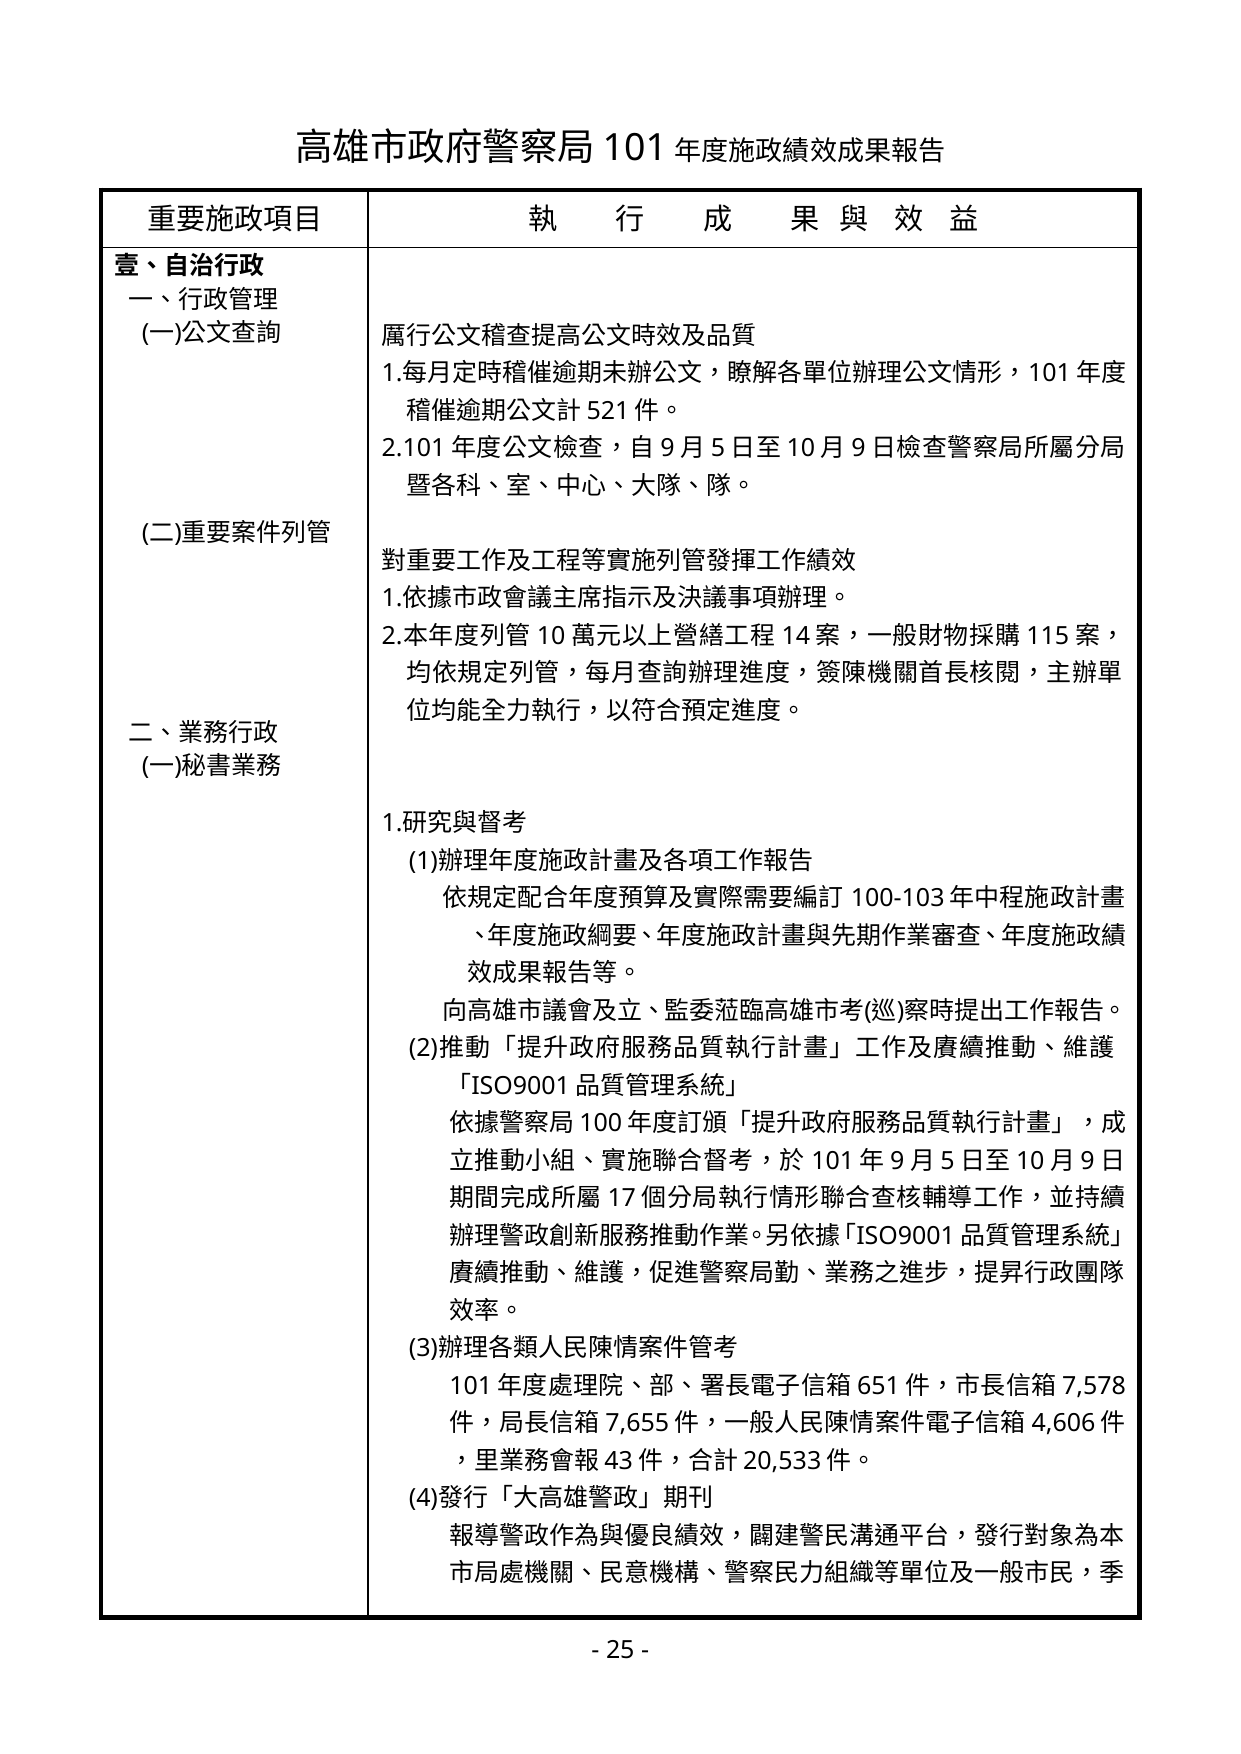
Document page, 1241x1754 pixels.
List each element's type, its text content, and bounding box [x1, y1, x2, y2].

table_header 重要施政項目 [103, 192, 367, 246]
text 高雄市政府警察局101年度施政績效成果報告 [109, 127, 1131, 169]
table_cell 厲行公文稽查提高公文時效及品質 1.每月定時稽催逾期未辦公文，瞭解各單位辦理公文情形，101年度稽催逾期公文計521件。 2.101年度公文檢查，自9月5日至10月9日檢查警察局所屬分局暨各科、室、中心、大隊、隊。 對重要工作及工程等實施列管發揮工作績效 1.依據市政會議主席指示及決議事項辦理。 2.本年度列管10萬元以上營繕工程14案，一般財物採購115案，均依規定列管，每月查詢辦理進度，簽陳機關首長核閱，主辦單位均能全力執行，以符合預定進度。 1.研究與督考 (1)辦理年度施政計畫及各項工作報告 依規定配合年度預算及實際需要編訂100-103年中程施政計畫、年度施政綱要、年度施政計畫與先期作業審查、年度施政績效成果報告等。 向高雄市議會及立、監委蒞臨高雄市考(巡)察時提出工作報告。 (2)推動「提升政府服務品質執行計畫」工作及賡續推動、維護「ISO9001品質管理系統」 依據警察局100年度訂頒「提升政府服務品質執行計畫」，成立推動小組、實施聯合督考，於101年9月5日至10月9日期間完成所屬17個分局執行情形聯合查核輔導工作，並持續辦理警政創新服務推動作業。另依據「ISO9001品質管理系統」賡續推動、維護，促進警察局勤、業務之進步，提昇行政團隊效率。 (3)辦理各類人民陳情案件管考 101年度處理院、部、署長電子信箱651件，市長信箱7,578件，局長信箱7,655件，一般人民陳情案件電子信箱4,606件，里業務會報43件，合計20,533件。 (4)發行「大高雄警政」期刊 報導警政作為與優良績效，闢建警民溝通平台，發行對象為本市局處機關、民意機構、警察民力組織等單位及一般市民，季刊內容以行銷本府警察局警政工作為主，深入社區傳達警政訊息，目前已發行至第8期，每期發行16,000本，獲得諸多正面迴響，扮演著警政行銷的重要界面。 2.文書處理及檔案管理 依照「文書處理手冊」、「高雄市政府文書處理實施要點」、「公文電子交換推廣執行計畫」、「檔案法」及其他有關法令辦理。 1.強化服務功能、維護員警權益 (1)因公涉訟部分：員警因公涉訟，進行追蹤訪視，提供法律協助，確保員警權益，適時傳遞關懷員警之用心。 (2)受理國賠事件部分：計有25件。 2.規劃法制訓練，提升執法效能 規劃結合常年教育學科訓練，納入法律知識教育課程，針對重要警察相關法令，辦理法律知識專業講習，並舉行1次法令測驗。 3.充實法制資訊、因應治安需求 購置法律書籍，充實警察局法律圖書室書籍；101年訂閱台灣法學雜誌半月刊24本，供員警閱覽（借閱），並訂購「法源法律網」，隨時掌握最新法律修正及司法判例，藉以提升員警法學新知。 4.建構聯繫網路，強化法律諮詢 (1)為適時提供員警最新法律工具書，提升執法品質與效能，精進法律常識，協助警察局同仁訂購101年版口袋型「警察法令輯要」1,025冊，俾同仁能即時參酌最新法令。 (2)於警察局高雄警政知識聯網設置「法制專區」，張貼最新法規訊息，提供警察局同仁掌握法令資訊。 1.101年度計召開人事甄審會12次，計陞職213人、調整740人，合計953人，落實勵行人事公開，貫徹考、訓、用合一，以達專才專用，適才適所之要求。 (1)新進人員： 101年高考機械1人，101年普考電子工程1人、土木工程1人，共計3人。 (2)依據「公務人員考績法」、 「公務員懲戒法」、「警察人員人事條例」、「警察人員獎懲標準」、「行政程序法」等相關規定辦理獎懲，101年1月1日起至12月31日止，辦理獎懲業務計嘉獎142,127次、記功10,564次、記大功183次、申誡3,563次、記過307次、記大過22次、移付懲戒案件14人、因案停職11人、因案免職7人。 (3)員警考績以平時考核為重要依據，並依「公務人員考績法」、「行政院及所屬機關公務人員平時考核要點」及銓敘部有關規定辦理。 (4)警察獎章統頒作業於5月份辦理完成，經內政部核頒計2等1級16人、2等2級193人、2等3級202人、3等1級2人、3等2級49人、3等3級24人、4等1級1人、4等2級3人、4等3級3人，總計493人。 2.照顧退休員警及在職亡故暨因公殉職員工遺眷 (1)警察局所屬各單位辦理101年度退休員工三節慰問金發放情形。 ①春節：344 人（含職工47人），共計688,000元。 ②端節：339 人（含職工47人），共計678,000元。 ③秋節：336 人（含職工47人），共計672,000元。 (2)依據考試院「早期退休支領一次退休金生活特別困難之退休公教人員發給年節照護金作業要點」之規定，賡續辦理本府警察局早期退休支領一次退休金生活困頓人員年節照護濟助金之核發，照顧早期退休員警，核發早期退休人員三節特別照護金計6人次。 3.充實人事資料 員警任免、遷調、銓審、考績、獎懲等資料，隨時以電腦建檔更新註記，101年度共計更新336,306筆資料。 4.女性主管參與決策-派任基層派出所女性主管 為落實性別工作平等，爰參照地方制度法第33條第4項修正「警察局分駐（派出）所所長推薦甄試作業規定」第四點前段如下：『遴任順序：按上揭總成績高低順序依第七、八、九序列職務人員分別列冊候用，如有女性候用人員，每遴任4位候用人員中至少應有1位女性。……』。派補辦理情形如下： (1)警察局鼓山分局偵查員陳薇婷於101年6月20日調任鼓山分局鼓山路派出所巡官兼所長。 (2)警察局鼓山分局刑事警務員張舒喻於101年12月24日調任鼓山分局新濱派出所警務員兼所長。 1.編製年度預算及分配預算執行 編製年度預算及分配預算執行，遵照「預算法」辦理。 2.確實審核經費收支 遵照「會計法」、「政府採購法」及「內部審核處理準則」、「支出憑證處理要點」等辦理。 3.帳務處理 會計帳務處理、編製會計月報、半年結算報告及年度決算會計報告遵照「會計法」、「支出憑證處理要點」等辦理。 建立統計資料檔案，辦理應用統計分析。 1.遵照「統計法」及「高雄市政府警察局公務統計方案」辦理。 2.編製警政統計指標及建立統計資料庫。 3.編印「高雄市警政統計年報」第9期。 4.編製「高雄市警政性別統計分析」及「高雄市警政重要統計指標分析」。 1.預防貪瀆不法 (1)編撰機關廉政風險評估報告，加強發掘機關內部各項可能妨礙興利之業務及人員，分析、探討癥結所在，研提具體改進措施、解決辦法或防制作為。 (2)召開廉政會報計3次，發揮廉政會報小組策劃、督導、管考功能，並有效落實議案執行。 (3)加強政風法令宣導，建立廉能行政共識，每月編印「政風園地」刊物，計9案次。 (4)依據業務防弊措施，並經常實施業務稽核，對生活違常之員警適時導正，101年度計辦理專案稽核2案次、公務車輛管理稽核39案次。 (5)發掘員警實踐端正政風之優良事蹟，適時表揚，以收激勵之效，101年度計有獎勵3案8人次。 (6)辦理反貪宣導活動計8場次。 2.積極查處貪瀆不法 (1)設置檢舉貪瀆專用郵政信箱、電話、傳真及電子信箱，並運用本府警察局網頁及活動宣傳海報、看板等，加註檢舉管道及廉政宣導標語，鼓勵檢舉貪瀆不法。 (2)對檢舉案件予以列管追蹤，依法查處，101年度上級交查、自檢及受理民眾檢舉案件經查處結果，計函送偵辦16案；行政處理45案；澄清結案22案。 (3)就政風訪查所得民眾反映事項及政風興革建議事項，上級交辦交查或經媒體報導批露等案件，深入查察是否涉及貪瀆不法。 3.維護公務機密安全 (1)每月摘錄報章、雜誌及網路等有關機密維護法規及洩密案例編入每月政風刊物供同仁閱覽，加強保密宣導，養成良好保密習慣。 (2)針對營繕工程等重大採購招標案及評選作業，均派專人監標，並協同業務主管單位落實專案保密措施，防範洩漏應機密之內容，衍生不法弊端。 (3)協同資訊業務主管單位，加強電腦機密稽核，防範電腦洩密及不法情事發生，每月並會同資訊單位辦理資訊安全稽核，計12案次。 (4)辦理機關定期、不定期機密維護檢查，發現缺失簽請改善，計實施保密檢查12案次。 4.落實機關安全維護 (1)摘錄報章、雜誌及網路等有關機關及資訊安全法令案例，以編印刊物等方式分發各單位同仁傳閱，並藉由法令測驗、有獎徵答等方式，提升員工機關安全維護認知。 (2)針對所屬各單位實施定期、不定期機關安全檢查，發掘缺失並適時改善處理，計實施安全檢查19案次。 (3)春安工作及十月慶典等專案計畫通函所屬各單位切實加強各項維護措施，確保機關安全；另配合機關重大活動，執行專案安全維護，確保出席長官及參加人員安全與活動秩序，俾使活動順利進行。 (4)蒐報陳情請願預警情資，通知各業務管理機關疏處並協助執行陳情事件現場安全維護工作，全年度計蒐報危安事故資料或協處陳情請願情資計39件。 5.確實公職人員財產申報及審核作業 (1)確實掌握所屬應申報人之職務動態，適時輔以書面通知，避免同仁因遺忘或逾期申報而受罰。 (2)落實實質審核作業，遇有故意申報不實情形，依法移送裁罰。 (3)受理101年度公職人員財產申報資料共計989件（含就到職、卸離職、代理、解除代理），均已如期完成形式審核，其中8人紙本申報，981人網路申報，上線率達99.19％，無逾期申報案件。 1.警用無線電器材設施管理維護，確保通信暢通。 (1)每月定期維護保養警察局16處中繼轉播系統設備(含易利信系統 5處，Motorola 系統11處)，基地臺8處，派遣台14台(含Motorola系統9台)，有故障即時完成修護，確保系統站台正常運作。 (2)檢測修護各型無線電機，計固定台23部，車裝台128部及手攜台495部，以維持無線電機正常功能。 (3)通訊鐵塔(仁武、岡山、旗山、鳳山、森濤、五公山、林園及楠梓等8座)定期油漆維護。 (4)三民二、壽山站台機房屋頂防水工程施工及機房內部油漆粉刷。 2.各轉播站台不斷電系統、發電機及電源線路維護。 (1)定期維護保養各轉播站台不斷電系統(共10部)，更換不斷電系統電池(局本部及壽山站台機房共60個)及固定台蓄電瓶(152個)，確保正常充放電功能。 (2)站台發電機(10部)定期保養檢修。 3.裝設固定台及車裝台無線電機 (1)配合各項勤務於各前進指揮所(如義大、佛陀紀念館及夢時代等)架設固定台無線電機設備。 (2)配合各單位辦公廳舍新建、遷移或增減需求，派員移(拆)裝固定台無線電機(包括湖內分局茄萣所、六龜分局臨時廳舍、六龜分局荖濃所、六龜交通小隊、岡山分局壽天所、鳳山交通分隊及旗山美濃分駐所等共12部 )。 (3)配合新購巡邏、偵防車，派員裝設車裝台無線電機(共45部)。 (4)新建美瓏山轉播站台及建置太陽能光電設備2組(含充放電控制設備及蓄電瓶2個)，作為該站台主(備)要電源設備。 4.各轄區無線電通況測試、調整及設定。 (1)每月排定人員至各分局、大隊做無線電保養督導檢查，並指導各員警無線電機正確使用及簡易檢測方法，做好定期保養工作。 (2)定期至各分局、大隊做無線電通況測試，並實施頻率功率最佳化調校，計校正5,968部無線電機，以提高通訊品質，改善通況不良現象。 5.添購無線電機設備、配件及維修器材，因應汰換需求。 依需求增購各項無線電機配件，手攜機電池2,800個、手攜機天線1,500支、防塵蓋500個、波道開關150個，車裝台麥克風25個、車裝台天線120組，耳掛式麥克風200組及其他維修零配件等，俾利汰換更新。 1.完成交通大隊延伸交換機之設置及甲端線路租賃之變更遷移，節省租賃經費頗巨。 2.完成全市警用電話訊號優劣之普查工作，並對信訊較為劣質之偏遠地區駐地全面更新改善完竣。 3.警用電話設施維護及管理 (1)線路定期測試檢查、故障即時修護。 (2)門號增設、移機及臨時專案勤務電話線路之架設、以供通信聯絡之需。 (3)各門號設置處所之不定期巡查，配合使用單位需求立即改善或研究改善。 (4)配合設備科技之更新，隨機採購通話品質較佳之話具以改善通話品質。 4. 儀表、工具器材管理及添購 (1)儀表、工具器材材設專人管理並保養。 (2) 依實際需要添購汰換儀表、工具器材儀表、工具器材。 (3) 因應科技進步變遷，適時購置更新科技儀表、工具、俾利檢測維修之用，保持警用有線通訊暢通。 (4)配合警察局單位之遷移、增設需求，適時完成辦公室警用電話調整遷移、增設作業，便利各單位同仁勤(業)務聯繫使用，解決警用電話使用混亂之情形。 舉辦記者會、主動發佈新聞，宣導便民措施、工作績效、員警優良事蹟 報告警政措施或專案專題報告聽取媒體意見，以達雙向溝 通，本年度辦理26次。 2.主動發佈新聞，宣導警政措施、工作績效、員警好人好事 等事項，計發佈新聞3,619件。 3.各種重大活動安排記者實地採訪235件。 1.傾聽民眾聲音，改善服務態度，提升整體服務品質。 2.議會開會期間之聯絡、議員質詢事項之處理及議員囑託服務事項之辦理，俾透過服務、溝通，推動各項警政措施，本年度受理各級民代各類囑託案件有紀錄1,097件。 3.本府警察局、各分局邀請各社團、機關、學校蒞臨（訪），讓市民進一步瞭解各項警政措施並提供建言，作為規劃警政措施之參考。 1.本府警察局賡續推動防毒系統，採用病毒阻斷率最高之卡巴斯基防毒軟體及NOD32防毒軟體系統交叉掃瞄，以達防護各類主機、重要系統及使用者，並提升系統執行效能。 2.配合警政署賡續推動受理民眾報案ｅ化平台系統上線使用。 3.配合警政署賡續推動M-Police行動警察建置案，整合線上查詢警政治安資料庫。 4.配合警政署賡續推動「停車數位多元查詢系統」，提供失車查緝之查詢利器。 5.配合警政署賡續推動「運用科技偵查輔助辦案相關系統」，提供相片比對、犯罪地理分析、影像分析等功能。 6.配合警政署賡續推動「關聯式分析平臺系統」，提供以人、車、物、案為主之關聯資料查詢。 7.配合警政署賡續推動「現場影音傳送系統」，供後端指揮官掌握各式活動及勤務現場狀況。 8.本府警察局賡續推動自行車防竊標碼登錄服務系統，提供民眾自行車防竊標碼登錄及失竊自行車資料查詢。 9.本府警察局賡續建置全球資訊網頁，提供民眾最新及最佳訊息及服務。 10.本府警察局賡續推動警政信箱系統，提供民眾網路陳請及申訴管道。 1.本府警察局賡續辦理區域聯防之SOC與側錄系統，統一各分局、大隊及派出所線路，集縮進局本部，維運管理各所防火牆及VPN等設備計161項設備，集中管理、增進安全。 2.本府警察局推動、建置SOC（Security Operator Center）中心，以符ISO27001/BS17799資安規範。 3.賡續辦理「警政專用網路暨查訪報告考核資訊系統建置案」，導入點對點獨立專線連結警政署，與機關現行內部網路實體隔離，實施單位為外事科及保防室。 4.配合警政署賡續推動M-Police行動警察建置案，整合線上查詢警政治安資料庫。 5.配合警政署賡續推動「停車數位多元查詢系統」案，提供失車查緝之查詢利器。 6.配合警政署賡續推動「關聯式分析平臺」，提供以人、車、物、案為主之關聯資料查詢。 7.賡續每月定期對電腦、主機實施保養維護。 8.配合警政署推動「運用科技偵查輔助辦案相關系統」，提供相片比對、犯罪地理分析、影像分析等功能。 9.配合警政署推動「現場影音傳送系統」，供後端指揮官掌握各式活動及勤務現場狀況。 10.建置TFG檔案文件加密系統，建立文件管理。 1.鼓勵同仁參加警察局自行舉辦之相關電腦教育訓練，如OFFICE 2010、TFG加密軟體操作及管理其他軟硬體等訓練及共計達9,014人次、540小時。 2.參加其他機關相關資訊訓練計12梯次共27人次。 1. 犯罪少年統計 本市101年犯案少年（經少年法庭裁定列管或有觸犯法令者）計有2,016人。 2.列管少年查訪與輔導 本市列管少年共193人，定期查訪約制，本期共實施查訪2,712人次，留隊輔導50人次。 3.加強實施「有效取締不良場所」工作 101年共實施專案臨檢58次，勸導登記27,139人，移送少年法院0人。 4.持續實施「春風專案」 結合社會局、教育局、衛生局、民間公益團體，共同辦理各類公益活動，本期共舉辦「菩提營決樂營」、「我的青春好榜樣─暑期預防犯罪宣導活動」、「青少年法律搶答比賽與少年法院合辦」及「結合港都電台辦理擁抱希望─熱血青春同樂會活動」「校安座談會暨擴大校園宣導」「紅螞蟻之友會2012仲夏樂活節」「誰與爭鋒羽球營」、「歡樂田園體驗營」等團體輔導活動共547場次、參加人數約263,787人次。 5.追蹤訪查中輟學生 建立中輟學生之名冊，執行個案追蹤輔導，使其返回學校復學，並防止其誤入歧途，期能改過向善，101年共尋獲784位中輟生。 6.執行「暑假期間保護青少年安全─青春專案工作」 暑假期間為確保青少年安全活動，維護其身心健全發展，結合中央與地方政府力量，積極規劃各項體能、休閒及知識學習活動，預防偏差行為及被害，營造優質青少年成長環境。 加強業務管理，提高行政效率，發揮行政功能，配合各科、室組織功能，循法律規定，促使漸次完成並檢討改進工作成效。 1.善用社會人力，施予專業訓練，加入社區巡守工作，強化里鄰、社區安全防衛體系，協助警察工作。 2.94年招募成軍計有393名，95年因故辭（退）職41名，96年再招募168名，目前總計有331名市民熱心加入，輔助正規警察，在深夜時段梭巡於各街道，協助防災救護與家暴防制，守護社區安全。101年「社區輔警」執勤時段（凌晨0-6時），各類竊案發生數，較100年同期減少878件，治安維持穩定。 1.成立「勤務規劃審查小組」 為提升警察勤務功能，跳脫傳統思維模式，特別成立「勤務規劃審查小組」，針對勤務單位各時段不同之治安需求，規劃調配適當之警力，並就警力作最有效之運用，達到維護轄區治安之目標。 2.規劃威力路檢，加強聯外道路掃蕩 本府警察局各分局及保安大隊每週規劃4至5次聯外道路威力路檢勤務，路檢地點均規劃於本市聯外道路或重要路口，藉以嚇阻不法份子進入本市犯案，有效改善治安。 3.有效運用組合警力，主動打擊犯罪 (1) 101年度上半年每日機動巡邏組2,450組，每網2至3人，共動用6,125人次。 (2) 101年度下半年每日機動巡邏組2,391組，每網2至3人，共動用5,977人次。 (3) 101年全年度機動巡邏組共計871,380組，每網2至3人，共動用2,178,450人次。 查處妨害風化(俗)行為，防制色情氾濫，101年計查獲妨害風化（俗）案件339件、1,518人。經警政署評定，本府警察局查獲色情場所部分，列全國甲組第一名；查獲色情廣告部分，年達成率為108.3％，列全國甲組第1名。 101年取締影響治安八大行業，計264家營業場所，均函請本府經濟發展局聯合稽查小組實施稽查，再依主管法令規定裁處，並於改善後持續追蹤稽查列管，務必使違法業者無法繼續營業。 取締電子遊戲場經營賭博電玩及無照電子遊戲場，101年計查獲非法電玩129件、226人、1,541台，達成年目標值87.3％。 1.101年任務編組成員23名（男16名、女7名），置隊長、副隊長各1名。 2.101年「觀光騎警隊」為民服務績效累計達19,540件（含提供民眾諮詢輔導、防溺宣導、交通秩序維護、協助迷童返家、協助受傷民眾就醫、初步受理失竊案件、協助排解民眾糾紛、提供照相合影等）；騎警隊另配合本府各局、處及公益團體推展政令，參與專案活動計24場次，大幅增進警察親民形象，有效提升治安滿意度。 1.針對本市自行車道系統加強違規取締，以維護市民安全順暢之騎乘空間，101年計取締36,914件；「鐵馬騎警隊」另配合本府各局、處及公益團體參與各項遊行踩街專案活動計12次。 2.「鐵馬騎警隊」成軍後，即在本市各自行車道系統，提供市民即時貼心的治安與交通維護工作，有效協助本府營造一個兼具節能、環保與健康有氧的自行車道路系統，讓高雄港都邁向生態城市的新里程。 持續整頓取締違規攤販維護市容，101年取締違規攤販舉發3,016件、拆除攤架385件、勸導72,583件。 1.配合市府推動志工人口倍增計畫，提升民眾對警察維護治安之滿意度，本府警察局於91年10月成立警察志工大隊，為全國警察機關最早運用志工協助為民服務之單位，至101年12月底止，總計有志工17個中隊、86個分隊、2,754人。 2.101年志工走入社區訪視宣導3,552次、協助關懷被害人17,498次、救濟急難2,768件、協助其他為民服務事項62,810次、表揚志工（含發佈新聞）472次。 為加強美國在台協會高雄分處、日本交流協會高雄事務所及馬尼拉經濟文化辦事處高雄分處等外國機構及其所屬官員之安全維護，及外籍學校之安全，本府警察局外事科每日皆有排定外籍機構安全維護督導巡邏，並於轄內各外籍機構巡邏箱巡簽，定期與各機構保持聯繫，同時於各外籍機構人員住宿處亦設簿巡簽，以確保人員安全。 1.對蒞臨參觀訪問之各國人士，妥訂適當參觀訪問程序，並視邦交國關係予以適當禮遇。本府警察局對於訪問外賓均有排定專案勤務，針對外賓交通及住宿安全進行安全維護。101年度共計執行敦鄰演習5件、一般外賓安全維護12件。 2.接待國際警察人士 本府警察局辦理相關業務均比照一般外賓接待流程，編排專案勤務進行訪轄國際警察人士安全維護。 1.重要時段針對各外籍機構，編排巡邏勤務，並循主官、管系統加強督導。 2.對涉外案件依據現行有關法令妥善處理。 (1)機警妥適處理涉外案件，以免事態擴大，重大案件立即陳報上級。 (2)101年度共計處理涉外案件591件682人(含處理外國人犯罪案件61件72人、處理外國人被害案件276件284人、處理涉外交通事故65件67人、受理外僑【勞】報案紀錄及處理其他涉外消費與各類糾紛案件189件259人)。 1.主動與各有關保防單位密切協調配合，期使工作完密無缺，達成任務。 2.運用直接、間接接觸方式深入調查蒐集。 1.依據 總統於91年6月12日華總一義字第09100119240號令公布「警察刑事紀錄證明核發條例」辦理。 2.101年度核發警察刑事紀錄證明書共計24,196件。 1.依據行政院95年11月8日院授研綜字第0950021994號函頒「防制人口販運行動計畫」(反奴專案)發各單位執行，澈底瓦解在台人口販運集團。 2.101年度反奴專案執行成效如下： 移送人口販運案件共計22件（性剝削16件、勞力剝削6件），犯罪人數計117人、被害人計75人。 1.依據內政部警政署101年1月19日警署外字第10100401011號函頒修正「查處外來人口在臺非法活動實施計畫」辦理。 2.101年度查獲逃逸外勞316人。 1.101年5月3日至6月21日每週四(共8週)下午14至17時(課程時間共計24小時)，委託本市「青山外語」於警察局6樓簡報室開設「警用外語會話班」。 2.101年8月1日至10月3日每週三(共10週)下午14至17時(課程時間共計30小時)，委託本市「青山外語」於警察局6樓簡報室開設「劍橋博思職場英語檢測班」。 3.101年7月19日假警察局三樓大禮堂舉辦劍橋職場英語檢測，本次考試於8月18日公布成績，共計50人通過相當全民英檢初級以上檢測(初級40人；中級9人、中高級1人)，總體通過率為72.5%。 4.購買英語線上數位教材掛置於本府警察局內網供同仁24小時線上學習。 5.購買英檢參考用書，配置於各單位，供同仁借閱自修研讀。 6.不定時提供同仁相關英語檢定考試訊息。 為推展外來人口各項犯罪預防工作，強化為民服務品質 ，依內政部警政署101年1月12日警署外字第1010037046號函頒「外事警察責任區訪問服務作業規定」發各單位，落實推展外事警察責任區訪問服務工作。 1.依據「臺灣漁船船主境外僱用及接駁安置大陸地區漁船船員許可管理辦法」。 2.本轄目前有前鎮漁港岸置所1處、小港臨海新村及旗津上竹里漁港(旗津漁港)、旗津中洲漁港暫置碼頭、茄萣興達港暫置碼頭4處，均由本府警察局執行相關安全維護措施。 1.列管各單位受理家庭暴力案件暨統計分析，並督導落實執行暨宣導服務及處理之態度，確保被害人權益及安全。 2.維護受暴、受虐婦女出庭應訊之安全，派遣警力陪同出庭。 3.協助被害人轉介緊急安置與輔導服務。 4.101年受理家庭暴力案件6,600件、外籍家庭暴力案件245件、大陸港澳家庭暴力案件241件、原住民家庭暴力案件65件、代聲請保護令36件、協助聲請保護令1,811件、執行保護令2,303件、逮捕現行犯199人次、違反保護令罪件數353件、交保飭回178人次、執行戒護出庭3件。 1.專責24小時受理性侵害案件，陪同被害人驗傷、採證、製作性侵害被害人調查筆錄。 2.落實執行建立全國性侵害加害人檔案資料，並將警察局偵辦之性侵害加害人列為治安人口加以管控。 3.設置24小時電話專線(07-2716658)，提供婦幼安全諮詢、緊急救援服務，協助轉介社福單位輔導或緊急安置。 4.持續實施本轄受理報案之性侵害案件及偵辦連續或嫌疑人未明之性侵害案件現場處理、調查、偵查及移送等相關事宜之簡化處理流程（性侵害案件減少被害人重複陳述作業流程），避免被害人二度傷害。 5.持續推動「一站式服務」，被害人在於本市6家一站式服務專責醫院即可完成所有報案程序，無庸再舟車勞頓，奔走於各網絡成員辦公室之間，明顯縮短受理案件時間，101年平均時效2小時30分（時間計算以陪同被害人至醫院驗傷、採證、製作筆錄、登錄性侵害案件被害人調查表至開立報案三聯單給予被害人全程服務時間為止）。 6.持續推動全國首創「專業團隊鑑定模式」，有效協助檢察官及法官了解被害人身心狀況及其證詞之可信度。 7.創新作為-本市首創之「天梭專案」增列性侵害涉嫌人動態掌控，由警察局所屬各分局刑責區每月查訪1次，查訪後並至警察局「天梭專案系統」登錄查訪資料，其中包括「交通工具」、「行動電話」、「交往對象」、「經濟來源」等。 8.101年受理性侵害案件381件、進入減少被害人重複陳述作業案件81件、一站式案件56件、專業團隊鑑定模式性侵害案件18件、天梭專案列管性侵害涉嫌人140人。 1.透過各婦女、公益團體、機關學校、社區辦理各類大型宣導活動，推動全民參與治安維護。 2.製作101年三角立體桌曆、婦幼安心手冊、家庭暴力防治手冊、兒童安全手冊、如何防止性騷擾及性侵害、防搶DIY，教導如何防搶及防治性侵（騷）等文宣品及宣導品，提醒婦幼朋友注意人身安全。 3.101年辦理宣導461場次，受惠人數達360,537人。 4.本府警察局全球資訊網站設置「婦幼安全生活空間資訊網頁」，公布本市「治安顧慮地點」、「警安電子地圖」等資訊，並定期上網更新，提供安全通報與服務，使婦幼安全保障更臻完善。 1.結合女義警、社區導護志工，協助執行護童專案，共同建立學童安全網路，確保學童上下學安全，101年結合女義警協勤護童勤務共計12,612人次。 2.每日上下學執行校門口交通指揮及校園週邊巡守，嚴防學童遭性侵害、綁架及意外事件發生，確實維護學童上下學安全。 1.受理迷途婦幼案件，即刻查尋通報協尋，同時發布新聞及廣播，儘速完成家屬認領作業，101年計受理照護迷途婦幼11人次。 2.受虐兒童、棄嬰及精神異常、酒醉、企圖自殺、路倒婦女等予以保護或送醫、轉介安置。 3.支援各分局、大隊搜身採尿勤務及聚眾活動、違建拆除暨協助偵查刑案。 4.推動執行各項婦幼安全工作、案件偵處及協助偵查犯罪事，落實保障婦幼安全。 1.成立兒童及少年性交易防制小組，辦理有關兒童及少年性交易案件之預防、偵查及移送等成果資料電腦建檔工作。 2.為被害人、性侵害防治中心、主管機關與分局聯繫窗口，並依性侵害防治作業處理程序通報，製作筆錄及協助被害人24小時移送緊急收容中心及性侵害防治中心轉介輔導等後續事宜。 3.落實辦理兒童及少年性交易防制宣導，確保兒童及少年權益，免於身心受創。 4.101年度查獲違反兒童及少年性交易防制條例案件計114件、176人，其中涉案法條第22條74件88人、第23條9件40人、第24條5件22人、第27條3件3人、第28條13件13人、第29條10件10人。 1.依據「警察機關保護兒童人身安全工作手冊」訂頒「高雄市政府警察局落實兒童及少年保護家庭暴力與性侵害事件通報及防治工作實施方案」，落實辦理兒童保護案件。 2.受處受虐(暴)兒童、遊(迷)童、棄嬰（童）協尋及兒保個案之生父母及家屬出面處理，計510件547人。 1.各分駐（派出所）員警於勤務執行中，發現上列情形家庭，除依高風險家庭評估表進行初步評估外，並通報本府社會局，以利輔導安置或提供必要之處遇，另通報轄區分局家防官、警察局婦幼隊，以利追蹤管制。 2.警察局通報之高風險家庭個案，經社會局評估後，遇有危險衝突需警察機關協助查訪者，分局家防官或原通報員警協助進行查訪，並依查訪結果採取適當之防制措施。 3.主動發掘家庭功能不彰，致兒少未獲適當照顧之高風險家庭，提升警政通報率及通報品質，與社政、醫療、教育等網絡共同促成三級預防工作。 4.落實高風險家庭個案之通報並協助查訪追蹤及採取適當之防制措施，101年計通報高風險家庭個案297件。 1.實施單一窗口受案機制，管制性騷擾事（案）件之通報、結果通知書製作，嚴格要求所屬於法定移送期限內發文以確實保障當事人權益，101年計受理性騷擾案154件。 2.依性騷擾防治業務量，本府警察局所屬各分局目前均置家防官1名專責辦理性騷擾業務；另各分局所屬派出所、偵查隊及少年隊、婦幼隊等均可受理民眾報案、提供相關資訊。 3.性騷擾防治法自95年2月5日上路，為達到宣導新法以及預防犯罪目的、加強民眾對性騷擾認知、避免被害、保護自身安全，警察局主動進入機關、學校及社區進行宣導，總計101年1-12月宣導461場，參加人數360,537人次。 4.警察局婦幼警察隊網站設置「性騷擾」Q & A及案例篇。 1.修訂戰時警務工作計畫。 2.配合萬安演習舉行實兵演習（丕基計畫）。 3.本府警察局編成6個機動中隊、2個獨立分隊及2個獨立小隊，分梯次實施年度整訓。 1.配合後備司令部辦理101年度戰備檢查。 2.接獲召集令後轄區警員專差送達計275,612件，全年度無缺失。 1.運用軍、憲、警、社區輔警、替代役、民防、義警及民政機關里鄰等民力計106,516人次，強化犯罪預防、交通疏導及為民服務等措施。 2.「治安平穩、交通順暢、服務熱忱」三大主軸，落實社區警政，預防刑案發生，加強交通疏導，提供貼心服務。 1.列管一般槍砲337支、自衛槍枝313支、射擊運動槍枝588支、原住民自製獵槍及漁民自製魚槍411支，合計1,649支；列管刀械計474枝。 2.列管槍枝、刀械異動依規定辦理，查有不良紀錄或不宜置用者，交各分局勸導收購。 1.101年受理集會遊行案件計468件（集會379件、遊行89件、室內集會0件），動用警、民力23,702人次，隨到隨辦，對合法舉行集會、遊行（包括無須申請許可及經依法申請許可並遵守法令規定舉行者），協助其維護秩序，防止其遭受滋擾。 2.對依法應申請許可而未提出或提出申請未經許可而擅自舉行，或依法申請許可而舉行中違反法令者，視現場狀況，於完成警告、制止、命令解散等法定程序後取締或蒐證後移送法辦，對施暴之現行犯當場逮捕移送法辦或視狀況依蒐證於事後移送法辦。 3.100年度集會遊行暨民眾抗爭事件處理業務，獲警政署評列「特優」單位。 依據高雄市街友安置輔導辦法、精神衛生法等，執行精神病患護送醫療，101年全面清查收容輔導遊民工作，清查護送返家330人、收容輔導218人，合計548人。 1.義警編組男義警20個中隊(內含山地義警3中隊)、女子義警1個中隊，現有義警人數1,876人(男性1,615人、女姓261人)，山地義警76人(男性71人、女性5人)。 2.為加強組訓及運用依計畫汰劣擇優整編，每半年舉辦常年訓練一次，平時協助警察勤務執行。 1.入山證申請、山地總清查等山地警備治安。 2.本府警察局、警政署各規劃於上、下半年辦理山地總清查 1次。 1.依據內政部訂頒「建立全國社區治安維護體系-守望相助再出發方案」，加強推行守望相助組織工作（守望相助隊）並輔導裝設錄影監視系統，共同維護地方治安。 2.以分局為單位，分上、下半年實施巡守人員常年訓練及志工基礎、特殊訓練，提升志願服務工作品質及強化協勤能力。 3.101年度警察局編列預算476.2萬元作為績優守望相助隊獎勵金，由各分局辦初核、警察局複評，自登記協勤之487隊中評選307個績優守望相助隊，並依評核等第分別頒予特優獎勵金30,000元（57隊）、優等獎勵金15,000元（91隊）、甲等勵獎金10,000元（159隊）。 4.101年上、下半年輔導楠梓區加昌等里、社區守望相助隊、社區發展協會，申請並獲內政部社區治安營造補助計80隊，各獲補助8萬5,500元，合計補助金額684萬元，由守望相助隊作為裝備購置及相關治安事務運用。 5.101年本市轄內依規定向各警察分局登記協勤之守望相助隊計有495隊、15,538人。 1.縣市合併後為提升大高雄市錄影監視系統之各項功能，運用中央補助及地方預算，陸續完成各項建置及維運案: (1) 「汰換原高雄縣94年所建置之監錄系統」(1,200萬元)，將原高雄縣鳳山等7個分局所轄重要路口328支監視鏡頭汰換，於101年9月28日完成。 (2)「建置本市183里治安要點替代二期租賃案」1億2仟萬元(100年編列800萬元監造標於12月8日決標)，將101年度租賃到期之2,928支監視鏡頭重新建置，至101年11月16日已完成第2階段，第3階段於101年12月7日開工。 (3)「101年度監視系統維修案」(1,450萬元)，將高雄市重要路口監視系統(逾保固期及非保固因素設備)汰換、保養及維護，預計於102年2月底完成驗收。 2.截至101年12月底止，本市攝影機鏡頭計15,291支，警察局持續針對轄區易生治安顧慮地點及重要路口，積極增設監錄系統: 「100年度加強本市各行政區安全e化聯防機制-錄影監視系統建置案」(7,467萬元)，增設167組1,777支攝影鏡頭，於100年11月30日公告上網，102年3月完工。 3.101年1-12月份因監視器破案件數1,118件、1,305人， 佔全般刑案件數3.52％、人數3.99％。 1.輔導社區申請內政部治安營造補助 101年輔導149個里守望相助隊、社區發展協會申請參與內政部治安營造補助，獲內政部核定補助80隊，每隊補助8萬5,500元，社區參與營造意願日漸強烈。 2.101年1至12月份辦理社區治安會議計608場次，共計32,038人次(男:15,472人次、女:16,566人次)，提出1,231件建議案。針對民眾關心治安問題及建言，現場均予以回應或記錄轉知相關單位辦理後回復，民眾反映良好。 3.辦理社區治安研習觀摩活動 為強化社區治安營造執行力，建立多元合作夥伴關係，暢通協調聯繫機制、人力與資源充分運用及輔導社區永 續經營，於101年7月19日假楠梓分局禮堂，舉辦「101 年社區治安研習觀摩活動」，參加人員包括接受輔導之治安社區里長、守望相助隊幹部、警勤區、派出所所長、警政、消防、社政等推動、執行社區治安策略相關業務、工作人員共計191人（警政75人、社政8人、消防10人、里長暨巡守隊幹部98人），參與志工40人。 4.本市推動社區治安工作94、95、96、97、98、99、100年連續7年獲內政部評鑑為「優等」縣市；100年高泰社區獲評鑑為優等，尚義里評鑑為甲等，績優社區為大昌里、林圍里。 5.輔導標竿社區永續營造： 101年度提報治安營造績優社區「高泰社區」、「加昌里」，獲內政部評為「標竿社區」，輔導本市或提供其他縣市社區治安營造經驗，永續經營，進階多面向營造，成效良好。 將預防犯罪觀念推展至社區大眾及運用多元化方式加強宣導。 1.召開預防犯罪座談會1492場並至各民間團體（社區）專題演講1,800場，深入宣導。 2.利用大眾媒體(電視、電台、LED跑馬燈) 462萬6,360檔次、網路宣導7,225檔次。 3.印製各類文宣725,165萬張廣發民眾，提供各項防範犯罪觀念及方法。 4.辦理預防犯罪宣導活動2,484場，強化宣導成效。 5.本府警察局各分局配置防竊顧問，針對民眾提供住宅防竊安全諮詢服務21,144件，擴大防竊成效。 為增進全民保防意識，本府警察局所屬內外勤單位，利用局務會議、週報、聯合勤教及各種集（機）會，加強保防宣導，強化同仁教育外，另結合轄區民防、義警、協勤民力訓練機會宣導，獲取最新資訊與相關法令規定，全面推動全民保防工作，101年辦理保防教育宣導1158,295人次，製作宣導品，分發市民或張貼公告欄，呼籲民眾發現可疑人、事、物立即報案，共維國家安全與社會安定。 101年度實施「社會保防安全防護」，針對轄內各有關對象，包括民營廠礦、民間電信暨觀光保防共計116家，實施保防常識宣傳，並予聯繫尋求協助治安情資之提供及蒐集。 1.舉辦民營機構暨觀光、電信業等「事業關係單位」人員座談會及聯繫會報、計170人參加。 2.大陸地區人民來台觀光，本府警察局編排勤務抽查訪視，發現違法、違規、違常狀況，即以要況報內政部警政署卓參，本轄101年大陸地區人民來台高雄觀光，共計65,374團、1,675,605人次。 1.101年蒐報「 大陸地區人民及香港澳門來台停（居）留」安全調查情勢分析專報計5件，陳報警政署研參，做為政府施政（大陸政策）參考。 2.加強大陸記者、宗教、專業人士等來台情資蒐報，101年執行各項偵防專案工作計109件、3,247人，圓滿完成交付任務。 3.101年執行大陸地區人民違法加強清查工作計69件（查非法工作或活動1件、來臺賣淫6件、行方不明0人、逾期停留4件、大陸漁工違法上岸及其他刑案58件）。 督導全體員警運用勤務機會全面發掘民瘼，即時反映相關單位處理，並彙編專報623件，提供上級相關單位做為施政參考。 1.運用全體員警與諮詢人員，加強蒐集社會治安情資，掌握全盤社會脈動，防制機先，弭禍於無形，經內政部警政署採用518件。 2.舉辦社調競賽，提升社調績效，經陳報內政部警政署2,295件。 一般勤、業務由各級單位擬定工作計畫，並由本府警察局督察室規劃督察人員依工作計畫實施督導，101年度共督導2,625次。 針對重點工作，規劃101年春安工作…等專案督導共30案，有效協助工作推展。 針對轄內容易犯罪時段、場所，實施各級幹部分層督導(巡)，以求警網勤務落實發揮防範治安事故功能，每週規劃分層督導(巡)，計36次。 嚴格要求報告快、處理快、指揮快、通信快，律定案件報告紀律。受理報案起至處理完畢，均要求做詳實紀錄，並作追蹤督導，以明責任。 101年執行中興演習21次、和平演習31次、長安演習7次、仁愛演習24次、宏安演習5次、首長勤務（金華）13次、2A演習4次、2B演習1次、3A演習1次、3B演習1次、中興夫人15次，合計123次；均圓滿達成道路暨蒞臨場所中衛區警衛任務。 警察局為貫徹「靖紀專案」精神，強力查處風紀案件，端正警察風紀，以淨化團隊陣容，型塑警察「廉能、公義、健康、活力」優質形象，101年度查處違法、違紀員警移送法辦案件70件、76人，重大違紀案件61件、61人。 1.賦予各級主官（管）負端正風紀成敗責任，要求其能以身作則，樹立風紀楷模，於平時（1-4月、5-8月）及年終落實執行考核評鑑工作，確實瞭解屬員工作狀況、學識才能、家庭背景、生活交往及個性嗜好等，期能知人善任，健全內部管理。 2.警察局所屬分局級機關各分局、大隊、隊每月召開風紀評估委員會一次，找出風紀誘因顧慮之場所及有違紀傾向顧慮之員警，並研採防制措施，本府警察局風紀評估委員會每一個月召開風紀評估委員會會議一次，審核各分局級機關所報關懷輔導對象、教育輔導對象員警，並審視各分局、大隊、隊辦理情形及執行成效等，至101年12月底止，有風紀誘因場所計348處(新制規定由各分局自行核列後報警察局核備)，均列為臨檢、查察、檢肅之目標對象，有違紀傾向顧慮之員警計143人，關懷輔導對象40人、教育輔導對象53人，均指定其直屬主管加強輔導，防制發生風紀案件。 警察局對員警風紀極為重視，為強化員警守法、守紀精神，平時由各級主官（管）利用晚報、聯合勤教及各種集會機會宣導風紀要求及整飭決心，並製發風紀教育手冊2冊（101年度上、中冊）計5,200本及案例教育32則，分發各級員警研讀，每年並舉行法紀教育講習，以期導正員警之觀念及端正風紀之決心與共識。 101年查獲案件如下： 1.職業大賭場案22件617人、賭資758,170元。 2.賭博電玩案2件14人、210檯、賭資555,900元。 3.妨害風化案25件、190人、營業金853,400元。 4.員警違法違紀1件1人。 辦理第48屆模範警察甄選，經內政部警政署核定當選全國模範警察1人，另當選本府警察局模範警察7人。101年警察局各單位計表揚726人，經該局審核表揚計188人。 101年度員工慰問計136人，核發慰問金新台幣387,000元。 由各單位主管利用勤前教育機會，加強宣導改善員警服務態度，並由本府警察局督察室值日督察員每日測試員警服務態度與電話禮貌與單一窗口受理民眾報案，101年度計查測員警電話禮貌3,256人次、優良157人次、不合規定40人；測試員警單一窗口受理民眾報案1,267人次、優良402人、不合規定62人次，均依規定辦理獎懲。 1.警察局賡續辦理「基層員警在職進修執行要點」推動員工帶薪學習，造就永續學習之學習型組織。於11月8日再度獲教育部頒發「101年度機關或雇主推動員工帶薪學習制度獎勵」機關類組優等獎。 2. 101年2月25、26日配合中央警察大學辦理「2012年大學＆技職校院多元入學博覽會」招生宣導工作，假本市新光三越高鐵左營站10樓國際廳辦理招生宣導活動，警察局依計畫支援行政事務併結合保安警察大隊、交通警察大隊、犯罪預防科、少年警察隊、婦幼警察隊及轄區左營分局執行預防犯罪宣導工作，教導正確法律觀念，並彈性作有獎徵答，以收宣導成效，圓滿完成任務。 3.101年 5月20日執行台灣警察專科學校辦理101年正期學生組新生入學考試南區考場試卷戒護勤務，並支援分設於本市前鎮高中、瑞祥高中、陽明國中、明華國中等4所學校192個試場各項行政等試務工作，圓滿完成任務。 4.警察局辦理考選部101年警察人員升官等考試南區試務工作聯合服務處，南區應試人數計890人，圓滿完成任務。 5.提報市政府人力發展中心開辦基層佐警研習班12期、警政幹部研習班6期、警務人員樂在工作研習班3期，共計1,020人次參加研習。 6.辦理101年度「創新卓越－幸福高雄」學習列車共４場次， 計519人次參加。 7.辦理中央警察大學、警專學生（員）寒、暑假至警察局相關單位實習案，計476人次。 8.辦理員警參加中央警察大學101學年度各警察人員進修及深造教育班期招生考試報名計238人。 9.辦理101年警察特考三、四等考試錄取人員實務訓練計138人。 10.辦理101度警佐晉升警正官等訓練計90人參加。 1.101年警察常年訓練學科講習，由警察局各分局、大隊合併二至三個單位集中施訓，以節省受訓員警路程。中級幹部集中警察局施訓，並依勤、業務需要及新頒法令等，規劃各項課程，並敦聘專家、學者授課，共計6,165人次參訓。 2.配合警政署辦理101年重要幹部行政管理研習班，自8月27日至10月4日（共6梯次），計有警察局各分局、大隊（隊）大隊（隊）長24人參訓。 3.配合警政署辦理101年高階警政首長策略領導研習班，自8月6日至8月7日，計警察局局長1人參訓。 1.4月19日於鳳山游泳池舉辦警察局游泳比賽（項目計有蛙式、捷式、蝶式、仰式等四項），參加員警計233人次。 2. 5月2日至9月21日止，警察局辦理101年員警常年訓練手槍射擊、體技能成果驗收，射擊項目分別於警察局楠梓訓練中心室內靶場、鳳山、湖內、仁武暨林園靶場施測完竣，受測人員計5,855名；體技能項目分別於市立美術館廣場前、過埤派出所、阿公店水庫、澄清湖、鳳山水庫及美濃防坡堤等場所施測完竣，體技項目受測人員計6,314名、體能項目受測人員計5,464名。 3.警察局5月30日參加內政部警政署101年警察人員游泳比賽，榮獲團體甲組總錦標第1名。 4.警察局8月8、9日假高雄市立海青高級工商職業學校辦理警政署101年常年訓練柔道、跆拳道南區成果驗收，大會圓滿成功。 5.警察局8月8、9日參加警政署101年常年訓練柔道、跆拳道南區成果驗收，榮獲柔道、跆拳道兩項團體總成績雙料冠軍。 6.警察局為提升警察游泳能力，以充實執勤職能，有效遂行警察任務，冀能自救、救人及減少溺水死亡事件發生，於9月17至26日分8梯次假高雄市陽明游泳池，舉辦局本部員警游泳能力認證。。本次游泳認證報名檢測人數計84人，經統計合格人數3885人，合格率60.81%，逾警政署102年48%目標值。 7.警察局10月5日參加警政署101年常年訓練長槍射擊成果驗收，榮獲團體甲組第2名。 8.10月22日至11月22日，警察局辦理101年組合警力測驗，由訓練科教官團隊編組成立督教小組，持續於日、夜間赴各分局轄區治安要點實施線上教學、考詢，提高員警執勤警覺性、安全性、合法性及見警率。 9.12月10日高雄市政府「港都躍健康-市府動起來」體重控制競賽，警察局榮獲團體總計最多公斤獎第1名。 10.12月3-14日辦理警察局下半年常年訓練成果驗收（項目計有手槍射擊、綜合逮捕術、體能測驗），測驗成績較上年度成長，訓練績優。 1.聘請高雄醫學大學附設中和醫院、署立旗山醫院、高安診所及芯耕園心理諮商所等精神科醫師、心理師為警察局「心理輔導諮詢委員」，定期協助員警心理諮商及治療。 2.推動員警身心健康關懷小組，配合凱旋醫院及警察局心理輔導諮詢委員巡迴各分局、大隊宣導心理健康理念，並傳授正向的紓壓策略。 3.配合警政署開辦「關老師服務與員工協助知能認證班」、「中階主管人員管理才能發展及諮商輔導研習班」、「基層主管心理諮商輔導知能研習班」。 4.提升員警身心健康，辦理美化心靈及相關演講： (1)生涯規劃-生活法律面面觀。 (2)現代人的健康危機及其因應之道。 (3)打開心內的窗-談身心自主管理。 5.增進員警心理健康，舉辦為期2天研習工作坊： (1)警務人員情緒管理班。 (2)警務人員諮詢輔導班。 6.配合心理輔導諮詢委員舉辦身心健康促進團體輔導、巡迴輔導。 7.101年度警察局列冊關懷人員計有26人，（疑患精神疾病計18人、心理適應困難8人）均積極輔導就醫治療或安排諮商輔導，列冊人員心理健康漸趨平穩與改善。 10月18~29日辦理警察局101年特殊任務警力訓練測驗，受測人數計82人，測驗項目︰1.近迫射擊2.五環靶射擊3.武裝運動後射擊4.綜合逮捕術5.M4、MP5衝鋒槍射擊6. 體能測驗，測驗成績較100年度成長，訓練績優。 1.機動巡邏警力勤務規劃 勤務指揮中心為治安工作之神經中樞，除強化其通訊與指揮管制功能外，更應運用電腦資訊、通訊、指揮管制系統運用，發展具提昇決策支援之現代化勤務指揮管制功能。有鑑於此，配合內政部警政署建置完成「110系統架構功能」及「e化勤務指管系統」；縣市合併後，除積極整合110「e化勤務指管系統」外，亦籌建「警車衛星定位系統」，希藉該2項系統整合建置，迅速顯示案發地址，掌握警力動態，彈性指派最近線上巡邏員警馳赴現場，並結合已建置完成之「計程車無線電台及保全公司巡迴服務車參與治安聯防系統」，彙輸有關治安訊息，構成緊密攔截圍捕網e化作業。 2.勤務查考 (1)101年編排警網共計974,831網，指揮調度線上警網破獲各類刑案1,887件，移送法辦2,031人。 (2)101年共執行199次110受理報案勤務偵測，有效提升警網處理案件之機動性。 1.強化110受理民眾報案並實施電話抽訪 (1)101年1至12月110受理民眾報案合計448,387件，110電話諮詢300,698件。 (2)110自受理民眾報案之後，立即輸入電腦，並通報線上警網及所轄分局、大隊、隊前往處理，於案件處理完竣抽20％以上予以訪問，藉訪問報案民眾，督促受（處）理員警主動積極認真執勤，爭取人民的認同與支持。101年1至12月共執行110報案電話抽訪102,224件，滿意件數84,132件，滿意度達82.3%。 2.落實人民陳情案件處理 考量目前資訊系統發達、網際網路暢通、電子信箱便捷，為增加民眾對警察的信賴及報案信心，警察局網站設有便民服務信箱，其中「線上報案服務」，由勤務指揮中心24小時派員即時接收分派，表現警察真誠為民服務態度。101年共受理網路報案1,545件，均依規定處理並回復當事人。 隨著人口數逐年增加，依據「警察勤務區家戶訪查作業規定」第十二點定期檢討，合理調整、劃分警勤區，警勤區數達2,262個警勤區。 為因應「中華民國96年罪犯減刑條例」實施，本府警察局現列管出獄人口21,365人，其中治安人口10,522人、非治安人口10,843人，依警察局函頒「96年減刑出獄人口訪查執行計畫」暨「轄區出獄人口通報與訪查執行計畫」落實執行訪查工作，確實掌握行蹤以防再犯。 加強戶口訪查功能管制措施，落實督導作為 強化轄內之戶口訪查工作：責由各警勤區佐警就勤區記事1人口每個月至少查訪1次以上，記事2人口每3個月至少查訪1次以上，對無記事人口每年至少訪查1次以上，並由本府警察局暨各分局每月排定戶口查業務實施督導，並逐級複查。 2.101年度計督導2,950警勤區次，共發現優蹟35,594次， 劣蹟22,506次。 101年度辦理口卡片績效如下：口卡掃瞄549,474件、戶役政系統查詢276194件、戶口卡影印1,216件、通報台受理查詢2,775件。 1.101年本轄失蹤人口發生4,028人次，尋獲5,576人次（含積案及尋獲他轄）。 2.查獲他轄協尋之失蹤人口1,525人。 1.嚴格執行防情值勤查察，值勤管制員掌握全部防情通信狀況，使其防情勤務均能落實。 (1) 每年舉辦二次防情作業及海嘯講習，磨練防情人員工作效能。配合警政署防情檢測，實施檢查本市轄區警報台防情及海嘯測試評比，依規定辦理獎懲。 (2) 內政部警政署101年度防情作業檢測評核，警察局民防管制中心得分為93分。 (3) 內政部警政署101年度防情HF、VHF、UHF無線電話（報）定時與抽呼聯絡績效統計，本府警察局均無受阻紀錄，通達率百分之百，績效良好。 2. 防情器材維護及汏換 (1)本府警察局現有防情通訊設施計有防情標示電腦乙部，防情UHF無線電話機1部，防情VHF無線電話機3部，HF無線電收發報機4部，防情有線電話總機2部。中央遙控警報台設置台124台、人工發放15台。交流警報器107台，直流警報器1台，電子式警報器133、電晶體警報器1台，合計242台，分別安裝於各警報台。 (2)修復楠梓派出所等22台故障警報台，及其它各台維護保養工作。 (3)「101年度各警察機關遙控警報台維修零組件」採購案。 (4)「101年終端遙控設備故障電路板維修」案。 (5)「101年辦理電池採購74顆」案。 (6) 遷移美濃、茄萣派出所警報台。 3. 強化福利措施，在有限經費下，改善值勤環境，提振員工工作精神與士氣。並配合環境綠美化工程，於辦公處所之中庭種植各式花卉、盆栽，美化環境。 1. 實施防情檢測（模擬作業演練）磨練防情人員工作效能。 (1) 本府警察局負責南部地區防情聯絡查證工作，每日8時由防情總機對南部縣、市（台南市、屏東縣、高雄港警局）民防管制中心線路試通1次，遇有防情傳遞時管制室直接對南部上述地區查證。 (2) 防情總機每日上午8時30分查詢各警報台防情廣播及試轉警報器情形、並測試本市各防情線路1次。遇有故障立即通知維修人員前往查修，101年度故障排除次數共計62次。 (3)VHF管制台以無線電話對本市各防情單位每日定時於10時、15時、19時計3次及不定時抽呼聯絡1次，每日共4次。 2.配合警政署防情檢測實施防情測試，每年1次檢查所轄139台警報台，評比成績優劣，辦理獎懲。 1.每年實施警報器保養檢查1次，101年9月15日警察局實施保養檢查，評比轄區內成績優劣，辦理獎懲。 2. 每年 實施防情講習1次，加強值勤人員對警報器操作保養效能。101年度分別於3月3日、12日假旗山分局及警察局大禮堂舉行，參與受訓同仁計139人。 1.辦理101年民防人員福利互助共674件，發放互助金新台幣880萬7,138元。 2.嚴格考核各民防幹部、隊員，隨時查考不適任者，予以整編汰換，並遴選優秀人員遞補辦理異動，101年度整編後汰換幹部隊員175人。 辦理各民防中隊常年訓練，灌輸民防知識，統一民防觀念，提昇服能力，獲內政部評比，全國第1名。 本市於101年4月29日14時至14時30分，實施101年度全民防衛（萬安35號）防空演習，指定新興、鹽埕、前鎮、三民第二分局等7個單位接受警政署派員實地評核，經評核成績為83分，獲列甲等等第。 民防人員於101年度期間，計協助守望巡邏、埋伏、交整等其他勤務計15,166次數、32,322時數，協助查獲搶奪、竊盜、通緝犯、逃兵、聚賭、不良分子、無故攜械、其他等績效計53件76人。 運用各種傳輸媒體，協助相關民防法令宣導55場，提高民防警覺，維護國家安全，減少民眾財產損失。 1.協調建築物主管機關執行建築物附建防空避難設備，101年主管機關（本府工務局）核可撤除列管處所計3處；另業主（使用人）向主管機關申請防空避難地下室做為開放臨時對外營業場所案件計8處，均依規定申請核可後營業，並已函請轄區分局飭屬加強查察及列管。 2.辦理新建築物附建防空避難設備複查列管，101年接獲市府工務局新增列管案件計42處，均依規定實施複查後建檔列管。 加強列管防空避難設備檢查，督導業主（使用人）妥善管理辦理民防固定設施以供徵用。 1.逐級複查核對防空避難設備列管資料，按季呈報。 2.辦理民防固定設廠以供徵用。 1.支援勘察現場採證處理計261件、場地安檢787人次、照相錄影勤務142次及協助屍體解剖相驗221次。 2.協助各單位槍枝初步檢視等鑑定，協助槍枝初步檢視210件288枝、指紋初步排除比對882件、微物初篩27件、模擬槍鑑定13件38枝、刀械鑑定65次、DNA鑑定887件2,512個檢體、測謊鑑定21件22人次、證物處理33件。 3.支援各單位勤、業務需求，協助民眾參觀講解活動5梯次480人次。 1.警察分局配置鑑識巡官、警務員、警務正辦理刑事鑑識業務，有效領導分局鑑識小組，強化勘察採證品質與證物鑑識技術，提昇分局破案能力。 2.為學習鑑識新知及採證技術、促進鑑識單位交流，派員參加內政部警政署(刑事警察局)、中央警察大學、臺灣鑑識科學學會等單位舉辦之「十指紋線上比對鑑定」、「刑案現場攝影模組化訓練」、「李昌鈺博士犯罪偵查的新挑戰專業講座」、「交通事故肇因分析暨肇事重件講習」、「刑事鑑識人員講習(共同課程、槍擊案件創傷辨識講習、運用線性光源於鞋印採證講習、Google SketchUp繪圖講習)」、「毒品、洗錢防制工作研習」、「現場指紋鑑定專業講習」、「測謊技術專業講習班」、「解析指紋專業講習」、「槍枝初步檢視進階訓練」、「第2季法醫科學學術研討會—從動物毒理試驗看農藥中毒案」、「英國空氣槍枝鑑定與法令實務研習」、「2012年鑑識科學研討會」、「測試實驗室主管專班」、「十指紋鑑定」、「進階血跡噴濺痕詮釋-拉線法及報告撰寫指引」研習會、「槍枝初步辨識暨動能初篩計畫講習」等講習訓練計31人次。 3.為使同仁熟練配發之器材，於101年5月22日辦理「多波域光源、足跡增顯線性光源及指紋顯影機」操作訓練。 4.為提昇警察局員警處理刑案現場勘察能力及採證技術，於101年7月9至13日、及7月16至20日分兩梯次舉辦「刑案現場勘察專責人員訓練講習」基礎訓練，共計30人參訓；8月1日舉辦「刑案現場勘察專責人員進階訓練－以刑案現場勘察為基礎之犯罪模式探勘作法及影像解析」進階講習，共計47人參訓。 5.辦理第5屆鑑識楷模甄選，經內政部警政署核定當選本府警察局鑑識楷模警務正許清桂、蔡富原及偵查佐吳光陸等3人。 1.分別於101年6月20日至7月2日止、101年12月24日至102年1月3日止，至各警察分局、刑事警察大隊、保安警察大隊、少年隊及婦幼隊實施101年度刑事器材檢查。 2.分別於101年7月24日至8月3日及102年1月14日至1月18日至各警察分局檢查刑案證物管制作業流程。 1.購置DNA實驗室耗材，金額為3,708,000元。 2.購置現場勘察採證用之電池、錄影帶、錄音帶、刑案現場勘察證物處理及檢驗用化學藥品耗材等，金額為439,950元。 3.購置刑案現場勘察服，金額為90,730元。 4.購置刑案現場勘察操作鞋，金額為54,960元。 辦理一切行政工作及主計、人事等有關業務。 依據行政院函頒公文處理手冊及事務管理規則等有關法令加強執行，順利推行一般警政工作。 配合本府警察局各科室、中心、大隊、隊等執行業務。 1. 查處妨害風化案件及非法電動玩具。 2. 警用裝備、無線電、車輛等管理維護。 3. 辦理公關、為民服務、新聞稿之發布與聯合勤教。 4. 廳舍維修整建及消防檢查審核。 5. 行政事務費、經費審核及控管。 6. 推動一切行政工作。 7.協助動物保護處執行動物保護工作。 以上執行成果報由本府警察局行政科、後勤科、公關室及秘書室等單位統計、評比及列管管制。 1.加強警組訓練，協助治安。 2.依集會遊行法處理聚眾活動。 3.加強常年訓練，充實執勤技能。 4.一般勤業務由各級單位擬定工作計畫，由督察組依計畫實施督導。 5.針對重點工作，規劃專案督導，有效協助工作推展。 6.策訂計畫，實施全面式控制，確保領導中心及政府官員或外賓蒞臨本轄區之安全與安寧。 7. 落實所屬員警考核工作，查處違法違紀案件，嚴查嚴辦。 8. 春節、端午節、中秋節等年節監察工作。 9. 員警好人好事表揚。 10.辦理公職人員財產申報作業。 以上執行成果報請本府警察局保安科、督察室、政風室等單位統計察核，辦理獎懲。 1.強化戶口查察，掌握轄內人口動態，消除空、漏戶口。 2.協尋失蹤人口作業績效統計。 3.查處大陸人民非法入境及打工。 4.外賓安全維護。 5.合理調整警勤區，掌握犯罪根源。 6.輔導建立守望相助組織，成立巡守隊，協助治安。 7.監錄系統暨志工績效成果。 8.防制人口販運工作（反奴專案），查緝行蹤不明外勞（祥安專案）。 9.動員業務。 10.社會救助通報工作。 11.獨居老人、社會福利機構列管清查。 12.警察刑事紀錄證明申辦。 13.外責區外僑查察及外籍機構安全維護。 以上執行成效由本府警察局行政科、保安科、戶口科、外事科督導考核、評比、獎懲。 1.實施社會保防安全防護。 2.實施公務機密維護。 3.強化情報諮詢佈置，蒐集社會、風紀情資，肅清違法違紀案件，嚴防不法份子滲透。 以上執行情形報請本府警察局保防室統計、獎懲、評比。 1. 加強民防、義警訓練、健全組織，運用義警、民防人員協助治安；辦理民防、義警人員福利互助工作。 2.落實管理防空避難設施，加強民防整備。 3.加強防情演練及警報系統維修。 4.春安工作績效成果。 5.自衛槍枝管理。 6.替代役服勤情形。 7.天然災害防救。 8.協助辦理遊民收容取締 9.協助辦理違反野生動物保育法取締。 10.社區輔助警察運用及福利互助。 以上執行情形報請本府警察局保安科、民防科統計、評比、獎懲。 1. 執行掃醉專案、飆車、安程專案取締、砂石車違規專案及取締交通違規行為。 2. 國定連續假日、週休2日及尖峰時段督導交通崗勤務，落實勤務執行。 3.取締違規攤販，清除道路障礙。 4.加強登革熱防制。 以上執行情形報請本府警察局行政科、交通大隊統計、獎懲評比。 1.硬體、軟體安裝維護。 2.個人電腦與警用行動電腦之保養。 3.辦理公文研考管制稽核及電子公文教育訓練，處理人民陳情案件。 4.公文時效統計暨歸檔率。 5.推動導入ISO品質管理系統工作業務推展。 6. 推動出納工作。 以上執行情形由本府警察局資訊室、秘書室管制、稽核、統計，並辦理獎懲。 1.每日勤務由各派出所規劃後，審查巡邏組數規劃表，於前一日20時前送到本府警察局勤務指揮中心。 2.各巡邏組出、退勤管制，定點定時報告，並抽查督導人員勤務執行情形及主管每日帶勤狀況。 3.受理報案，指揮線上迅速處理各種治安狀況，落實報告紀律，確實依「主官、業務、勤務」指揮系統報告轄內重大治安（緊急）事故案件與重大災害。 以上執行情形統由本府警察局勤務指揮中心連繫、管制。 1. 運用社會資源，結合大眾媒體，預防犯罪宣導。 2. 偵辦殺人、強盜、搶奪、擄人勒贖、強制性交等案件，未破重大刑案由專人列管，召開會議。 3. 執行迅雷專案，提報流氓，清查列控不良幫派，對列冊流氓，積極輔導。 4. 加強查緝肅清第一、二、三級毒品，確保國民身心健康。 5. 執行「行政院治安評核方案工作重點」： (1)掃除黑道幫派作為 (2)打擊詐欺犯罪作為 (3)檢肅槍枝毒品犯罪作為 (4)檢肅汽機車暨自行車犯罪作為 (5)維護校園安全作為 (6)保障婦幼安全作為 (7)暴力犯罪、竊盜犯罪及詐欺犯罪三大類刑案發破情形。 (8)全般刑案及犯罪指標每10萬人口發生率。 (9)整體治安滿意度、受訪人對所住社區治安滿意度及警察體服務滿意度民意調查。 6. 建立逃犯名冊供外勤員警緝捕，逐一查察佈線追緝。 7. 加強情資佈置，嚴查非法槍械。 8.查贓杜絕銷贓管道，鼓勵民眾協助防制竊案。 9. 查訪列管少年，實施校外聯巡，校外安全維護，偵破少年犯罪。 10.刑案現場採證，尋獲贓車採證。 11.家庭暴力、性侵害暨兒少性交易防治。 12.違反社會秩序維護法案件查處。 13.執行免費「機車烙碼」，以降低機車失竊率。 14.執行「靖安專案」維護選舉治安。 以上績效報由本府警察局刑警大隊、少年隊、婦幼警察隊統計、評比，辦理獎懲。 由服勤人員按勤務分配表，分配執勤方式，每日24小時，以勤務人員每日服勤8小時為原則、得編排2至4小時備勤勤務，每週44小時為度，並以大輪番方式編排；惟服勤人員每日應有連續8小時之休息時間。 1.督導：每週編排91督導人員每日24小時綿密督導各所勤務之執行；分局督察組並作機動督導。另主官、副主官每日作不定時督導，形成綿密督導的督導網。 2.考核：由各所長負責第一層考核外，督察組分查勤區作第二層考核；分局警風紀業務並作每年1至4月、5至8月之「平時考核」，年底作「年終考核」等考核作為。 依據行政院頒「文書處理手冊」及「事物管理規則」等有關法令加強執行，順利推行一般警政工作。 管制重大刑案，嚴格督導、支援偵辦，提高破案績效。 1.發生暴力犯罪案件414件、重大竊盜16件等刑案，迅速偵破暴力犯罪案件363件、重大竊盜15件，安定民心，確保社會安全。 2.建立強盜、搶奪前科犯482人資料名冊；對特殊重大刑案不易偵破案件，報請警政署刑事局支援。 3.本市101年各類刑案發生、破獲數（含破積案）如下： (1)發生殺人案61件，破獲61件，破獲率100.00%。 (2)發生強盜案74件，破獲71件，破獲率95.95%。 (3)發生搶奪案193件，破獲149件，破獲率77.2%。 (4)發生擄人勒贖案0件，破獲0件。 (5)發生強制性交案83件，破獲79件，破獲率95.18%。 (6)對未破重大刑案11件，均由專人列管，101年召開110次專案會議。 1.對轄內易遭恐嚇取財之工商企業、醫生等對象實施清查、訪問，於101年每季清查，並逐一建立資料，先期聯繫溝通，灌輸應變自衛能力。 2.101年查訪恐嚇取財工業區、幼稚園家數509家、醫院100家、診所685家，均無遭恐取財案件。 3.全面防制暴力介入工程圍標恐嚇取財案件，訪查公私工程恐取財323件、訪查營造土地買賣業者與不法份子勾結情形265件、訪查公私工程有無遭受流氓幫派黑道圍標情形324件、訪查即將進行招標重大公私工程案件0件，均無遭恐嚇取財之案件。 全面檢肅竊盜，確保民眾財產安全 1.101年計執行36次查贓工作，針對汽車商行、汽車零件專賣店、汽車修理(解體)場、珠寶銀樓店及當舖等易銷贓場所加強查贓，以杜絕銷贓管道。 2.將本市無線電計程車業者（共11家電台、2,340輛計程車）及保全業者（共85家，保全員13,450名，巡邏車400輛）加以整合，協助警方共同打擊犯罪，以建構更綿密的都會治安聯防系統，101年破獲各類刑案計24件。 3.發動轄區各新聞媒體、教育機構、工商業同業公會、保全公司等民間公益財團全面配合宣導，爭取合作。 4.本府警察局各分局及刑警大隊成立肅竊小組，專責偵辦竊盜案件，加強執行肅竊工作，確保民眾財產安全。 1.情資佈置，嚴密查緝非法槍械。 2.落實勤區查察勤務，嚴防歹徒製（改）造非法槍械，危害社會治安 (1)訂定「加強檢肅非法槍械遏止槍擊案件專案實施計畫」並配合警政署執行9波全國同步肅槍專案，績效良好。 (2)101年計查獲制式槍枝60枝、非制式槍枝147枝，各式子彈2,302發。 3.提高民眾檢舉意願，協助警察維護治安加強宣傳，鼓勵民眾檢舉不法，或提供情報，101年因檢舉而偵破非法槍械案8件，發給獎金新台幣166,000元，並保障檢舉人之安全。 1.列管不良幫派80組幫派、718人。 2.檢肅治平專案目標43件、375人。 貫徹政府反毒政策、動員警察團隊力量，查緝各級毒品犯罪，瓦解製造、販賣、運輸毒品犯罪集團，避免青少年感染吸毒惡習，減少毒品衍生其他犯罪案件。 1.警察局刑警大隊及各分局遴選幹練員警成立「緝毒小組」專責辦理緝毒工作，積極佈線查緝，並規劃同步掃蕩行動，瓦解供毒網路。101年查獲各級毒品案5,857件、6,349人，計查獲一級毒品17,489.96公克、第二級毒品47,741.49公克、第三級毒品382,886.45公克、第四級毒品1,273,364.61公克。 2.針對毒品假釋、出監列管人口加強訪查約制、轉介輔導，俾使戒除不良惡習避免再犯。 1.每週、每月、每季彙整分析統計，並就該發生時段、地點、嫌犯特徵(年齡、性別、交通工具、職業)、犯案手法、地區特性、被害者特徵等資料分析，用以歸類釐訂防制策略及偵辦方向。 2.每月定時召開分局未破重大刑案會議，由本府警察局刑警大隊負責督導、考核，以督促分局偵辦進度。 3.101年度發生強盜74件，較100年同期發生118件，發生數減少44件；101年度發生搶奪193件，較100年同期發生348件，發生數減少155件。強查捕各類逃犯，防止繼續危害治安。 加強查捕各類逃犯，防止繼續危害治安 1.建立轄內逃犯名冊，嚴密掌握行蹤，並配合各項專案工作，舉辦查捕逃犯績效評比，辦理獎懲，以激勵員警全力投入查緝工作。 2.101年度共查獲各類逃犯計5,172人，獲內政部警政署評定為第一等第單位。 刑事案件報案單一窗口業務 1.嚴格要求員警受理民眾報案，不分轄區均應立即受理，並尊重被害人意願。 2.警方受理報案後立即開立報案三聯單，不得藉故拖延或要求民眾補足或提供相關證據，並將案件移轉管轄單位偵辦，另以書函告知被害人本案移轉單位。 3.重大刑案於2小時內通報，案件48小時登錄警政署網路，並持續執行偵查。 4.101年受理他轄移轉本轄案件2,185件，本轄移轉他轄案件2,224件。 偵辦各類網路犯罪，保障合法業者權益，本府警察局電腦網路犯罪，101年共破獲580件。 統合各局、處行政權責，淨化治安環境，定期或不定期召開治安會報，轉達上級治安會報指示事項，並研訂議題提會研商，找出改善治安方案，其中決議本府警察局成立視訊中心，整合本市監錄系統，對維護本市治安助益甚鉅。 加強詐欺偵查作為、犯罪預防及專線受理諮詢、關懷受害民 眾。 1.全般詐欺：101年度發生3,005件、破獲2,004件，破獲率為66.69％。較100年度同期發生3,469件、減少464件、破獲率62.18%提升4.51%。 2.破獲詐欺集團33件、376人。 3.警察局要求各分局函文轄內各金融機構及便利超商業者，請銀行行員暨超商店員對於神色慌張臨櫃提領現金、依電話指示操作ATM或購買大量點數卡之民眾進行關懷提問作為，遇有可疑應即通知轄區派出所派員前往查看。另對於金融機構遇有50歲以上民眾臨櫃提（匯）款金額達新臺幣30萬元以上時，要求通報警方到場查證，必要時護鈔返家，以防杜詐騙。 1.利用自創之防竊標碼，作為自行車之身分證明，以利肅竊查贓，並獲警政署肯定，通令全國各縣市警察局循本府警察局標碼模式。 2.執行自行車防竊標碼工作自101年1月起至101年12月底止，共計執行69,152輛自行車防竊標碼。 1.101年查獲非法竊聽案件績效，計查獲17件36人。 2.101年上半年獲警政署評核列甲組第1名。 98年11月2日警察局成立緝毒專責隊偵六隊，101年度共計查獲毒品158,634.3公克，有效防範遏阻毒品流入市面，戕害國人身心健康。 1.檢肅黑槍防制暴力犯罪：嚴格按「槍砲彈藥刀械管制條例」全面執行取締非法製售持有械彈，101年度查獲非法槍彈7件7人。 2.加強防搶治安維護工作：101年度查獲一般刑案績效5件5人。 3.澈底取締戕害身心之毒品及麻醉藥品：利用巡邏勤務加強查緝毒品犯罪，101年度查獲海洛因等第一級毒品192件、安非他命等第二級毒品434件及K他命等第三級毒品378件。 4.檢肅竊盜流氓主動打擊犯罪：於巡邏勤務時查察可疑人車，以檢肅竊盜、緝捕各類逃犯，101年度查獲汽車竊盜1件1人、機車竊盜23件25人、一般竊盜31件30人、通緝逃犯1,287件1,161人。 1.對民眾到金融機構提領大額現金，隨時提供護鈔服務，以確保安全，101年度計受理263件，均圓滿達成任務。 2.101年度計查獲失竊汽、機車共302件，受理民眾領回，均圓滿達成任務。 3.101年度尋獲查尋人口計138人及中輟生6人，圓滿達成任務。 4.協助民眾排難解困計245件588人次。 1.本府警察局安全維護：警衛中隊負責本府警察局門禁管制勤務，雄岡中隊負責鳳山辦公駐地民禁管制勤務，以維護機關安全。 2.執行巡邏勤務，以彌補各單位之勤務死角，隨時支援處理突發事故：執行巡邏每日24小時勤務銜接不斷，機動派遣，隨時支援各分局。 3.綿密規劃勤務督導，督導員警落實勤務執行，輔導員警執勤方式與技巧，以強化各項勤務紀律。 4.擔任特種勤務殿後車、斷後車及預備隊主要警力。 5.其他： (1)舉行射擊、體能、應用拳技、綜合逮捕術、組合警力訓練，加強員警特殊任務訓練及狀況處置能力。 (2)強化員警服務態度與執勤技巧，提昇民眾治安滿意度。 (3)輔導員警利用公務人員終身學習網站實施線上學習，強化個人共同核心能力與專業核心能力。 (4)每月舉辦擴大聯合勤教與學科講習常年訓練，加強員警法治精神教育。 (5)加強員警生活管理，淨化員警休閒生活，使員警能戮力從公，減少違紀案件發生。 1.業務督導，發揮勤務功能： 依據署頒「嚴懲惡性違規」、「防制危險駕車」、「取締酒後駕車」、「淨牌專案」、「清除道路障礙（清道專案）」、「取締違規砂石（大型）車（含砂石車安全管理方案）」工作計畫及各項專案執法（如：小型車後座乘客繫安全帶、行人路權）訂定督導考核計畫，每年針對各警察分局、分隊實施督考。 2.實施專案： (1)警察局101年1~12月計取締交通違規1,036,081件，較100年同期857,526件，增加178,555件（增加20.82％）。 (2)每月規劃連續3天嚴懲惡性違規專案執法勤務，101年1~12月計取締惡性交通違規352,862件，較100年同期326,807件，增加26,055件（增加8％）。 (3)每月規劃至少10次以上同步取締酒後駕駛專案執法勤務，101年1~12月計取締酒駕違規15,030件（含移送法辦6,735件），較100年同期11,401件（移送5,799件），增加3,629件（增加31.83％、移送增加936件）。 (4)每月規劃3次以上取締違規砂石（大型）車專案勤務，本局101年度計取締違規超載1,601件、滲漏飛散174件、號牌污穢6,818件、超速1,218件、闖紅燈965件、酒後駕車16件、無照駕駛19件、車斗不合規定49件、違反管制規定1,757件、爭道行駛776件、未裝行車紀錄器14件、其他違規4,426件、合計舉發總數17,833件。 (5)每月規劃3次以上取締違規砂石（大型）車專案勤務，本局101年度計取締違規超載1,601件、滲漏飛散174件、號牌污穢6,818件、超速1,218件、闖紅燈965件、酒後駕車16件、無照駕駛19件、車斗不合規定49件、違反管制規定1,757件、爭道行駛776件、未裝行車紀錄器14件、其他違規4,426件、合計舉發總數17,833件。 (6)101年全年執行「防制危險駕車」專案勤務計達148次，動員警力達127,375人次，依違反刑法公共危險罪移送177人，依違反道路交通管理處罰條例第43條舉發753件，第16條改裝車輛舉發5,984件，第21條無照駕駛舉發6,271件；另獲警政署評核績優第1名。 1.101年度增購取締交通違規相關設備（購置中山三路、中正一路等二處車行地下道之智慧型違規偵測設備共4組，升級路口闖紅燈違規照相設備8機8 桿、購置數位式路口闖紅燈照相設備2機4桿）。 2.辦理購置「交通安全偵測設備案」於101年1月1日起規劃及辦理發包事宜，於101年5月9日完成發包，並於11月23日完成驗收交貨。 3.辦理購置「交通路檢移動式測速照相設備案」於101年1月1日起規劃及辦理發包事宜，於101年5月4日完成發包，並於10月05日完成驗收交貨。 4.辦理購置「微電腦闖紅燈自動測速照相設備提升數位化」招標採購案於101年1月1日起規劃及辦理發包事宜，於101年6月8日完成發包，並於11月14日完成驗收交貨。 5.辦理「檢定雷達自動測速照相設備案」之雷達測速照相設備年度校正、檢驗作業於3月底已完成招標並於11月30日前完成全數校正、檢驗完畢。 辦理警察局交通大隊「交通事故E化系統軟、硬體設備擴充」，架構中心端資料處理負載平衡機制，使各分隊線上作業得以平均分配至不同的實體網頁伺服器上運行，加快處理速度，減少線上作業排隊等候處理時間、解決各分隊遂行交通事故現場圖、採證相片影像檔傳輸作業及交通事故表一、表二建檔資料時之瓶頸及提供各分局查詢界面。 1.交通安全宣導 為加強交通安全宣導，運用卡片、標語、傳播媒體及各項勤務、活動等機會廣為宣導，灌輸民眾守法觀念，減少交通事故發生，維護民眾生命財產安全，101年共舉辦學校機關講課1,729場次、設攤宣導1,480場。 2.提供用路人優質交通環境空中交通路況播報 為達到點、線、面的服務，配合南部三縣市交通路況流暢中心與交通快報，提供最新路況資訊，服務駕駛朋友，並運用電台宣導各項法令新措施，101年共播報1,390次。 三民第二分局鼎山所用地經費 101年5月7日歸墊平均地權基金價購三民區灣和段43號三民第二分局鼎山派出所辦公廳舍用地經費，新台幣323萬5,000元。本案計畫期程自100年至102年止。100年編列建築師及工程管理費 1,256仟元，101年編列工程費15,874仟元，合計總預算17,130仟元（地方自籌）預定重建地上二層樓，總樓地板面積635平方公尺(192坪)。建築師細部規劃設計完成，申請建造執照。預定101年完成發包。 前鎮分局一心路派出所用地經費 101年5月7日歸墊平均地權基金價購前鎮分局暨一心路派出所辦公廳舍用地經費，新台幣600萬元。 楠梓分局翠屏派出所辦公廳舍經費初步規劃設計：101年11月18日辦理審圖完畢，12月28日完成「細部設計」，並於12月30日上網公告。 左營分局辦公大樓興建工程 左營分局辦公大樓興建工程標於100年12月29日完成發包，101年3月14日開工，「機電工程標」於101年5月22日發包，及同年7月23日開工。目前連續壁(擋土)工程已施作完成，並於同年10月20日開始進行地下室開挖作業中，共分四階段開挖地下三層，已於11月27日施作完成，12月19日進行地下室筏式基礎大底混凝土澆置施作，施政計畫預定於103年12月完工。 旗山分局杉林分駐所辦公廳舍工程 本案計畫期程自100年至102年止。100年編列建築師及工程管理費 125萬6,000元，101年編列工程費1,587萬4,000元，合計總預算1,713萬元。預定重建地上2層樓，總樓地板面積638.05平方公尺。本案工程6月27日決標，並於7月10日完成簽約，於7月20日開工。建築結構主體已完成，目前進行一、二樓室內油漆粉刷工程、屋頂層防水工程。 六龜分局辦公大樓新建工程 本案計畫期程自100年至103年止。工程總經費計新臺幣（ 以下同）1億4,375萬4,000元，預計興建地上3樓，計5,801.31平方公尺。預定101年度規劃、設計，102、103年度發包施工、建築結構體完成、水電、空調、電梯施工、驗收結算及進駐事宜。本案建築師評選作業於11月19日決標，由曾啟川建築師事務所得標，11月28日完成議價及簽訂契約，目前進行規劃設計中。 1.警察局本部房屋建築及設備廳舍整修工程。 2.警察局本部辦公燈具更換T5型省電工程、消防器材汰換 工程及勤務大樓中央空調冰水主機汰換工程。 3.99年凡那比風災廳舍修繕墊付款（補辦預算）。 4.其他已於101年底前執行完竣之廳舍整建、維修工程，包含： (1)民管中心汰換天花板工程。 (2)新興分局自動撒水及消防系統工程。 (3)左營分局樓梯防滑、博愛四派出所地下室車道採光罩工程、舊城所辦公室電源配線及配電盤更新工程。 (4)苓雅分局供電線路工程、增設電熱水器電源迴路工程。 (5)前鎮分局禮堂牆面修繕工程、空調修繕更新工程。 (6)小港分局警備隊械彈室隔間牆工程。 (7)鳳山分局忠孝派出所女警備勤室衛浴增設營繕工程、過埤所電梯鋼索汰換工程。 (8)仁武分局九曲派出所頂樓漏水防水工程。 (9)林園分局昭明派出所漏水、騎樓地整修工程。 (10)岡山分局辦公大樓內外牆及屋頂漏水修繕工程。 (11)旗山分局內門、吉東、中埔分駐（派出）所廁所暨廳舍 整修工程。 (12)六龜分局萬山、多納、寶山派出所廳舍維修營繕工程。 (13)刑警大隊偵訊室隔間整修工程、保安大隊電力線路改配及少年隊槍械室修繕工程。 (14)新興分局自強派出所用電設備維修。 (15)楠梓分局各派出所電器設備安全改善工程、空調更新及線路維修及亮化設備維修。 (16)湖內分局警備隊浴廁整修工程。 1.警察局101年度汰換小型警備車3輛、偵防車12輛、四輪傳動偵防車5輛、巡邏車24輛、四輪傳動巡邏車4輛、巡邏機車332輛，總經費新台幣4,438萬9,298元，迄至8月31日均已驗收通過，並付款完畢，已配發各基層分駐（派出）所勤務使用。 2.警察局車輛採購係依據共同供應契約向臺灣銀行採購部訂購，各車種採購辦理情形分列如下： (1)小型警備車部分：101年度編列汰換3輛，經警察局各單位同仁代表票選，並依共同供應契約議定價格折讓後，向立約商福昇汽車股份有限公司訂購，已驗收付款完畢。 (2)巡邏車部分：101年編列汰換24輛，經警察局單位同仁代表票選，並依共同供應契約，另行議定價格折讓後，向立約商福昇汽車股份有限公司訂購，已驗收付款完畢。 (3)四輪傳動巡邏車：101年度編列汰換4輛，經警察局各單位同仁代表票選，向立約商九和汽車股份有限公司訂購，已驗收付款完畢。 (4)偵防車部份：101年編列汰換12輛，經警察局各單位同仁代表票選，並依共同供應契約，另行議定價格折讓後，向立約商福昇汽車股份有限公司訂購，已驗收付款完畢。 (5)四輪傳動偵防車：101年度編列汰換5輛，經警察局各單位同仁代表票選，並依共同供應契約，另行議定價格折讓後，向立約商福昇汽車股份有限公司訂購，已驗收付款完畢。 (6)巡邏機車部份：101年編列汰換300輛（無段變速），經警察局各單位同仁代表票選，並依共同供應契約邀請立約商泉陽車業股份有限公司議定價格折讓後，再予辦理訂購300輛，已驗收付款完畢。 本年編列汰換32輛（有段變速），經警察局各單位同仁代表票選，並依共同供應契約，向立約商光星實業有限公司辦理訂購，已驗收付款完畢。 (7)101年度預算尚有剩餘款，以公開招標方式，辦理增購警用巡邏機車67輛，由光星實業有限公司得標，立約商履約完畢。 3.101年度汰換車輛預算編列4,720萬1,000元，除給付車款並繳交監理規費，預算將可全數執行完畢，另101年車輛汰換完畢後，逾齡比率為汽車43.18％，機車59.86％。 [369, 248, 1137, 1615]
table_header 執 行 成 果 與 效 益 [369, 192, 1137, 246]
table_cell 壹、自治行政 一、行政管理 (一)公文查詢 (二)重要案件列管 二、業務行政 (一)秘書業務 [103, 248, 367, 1615]
